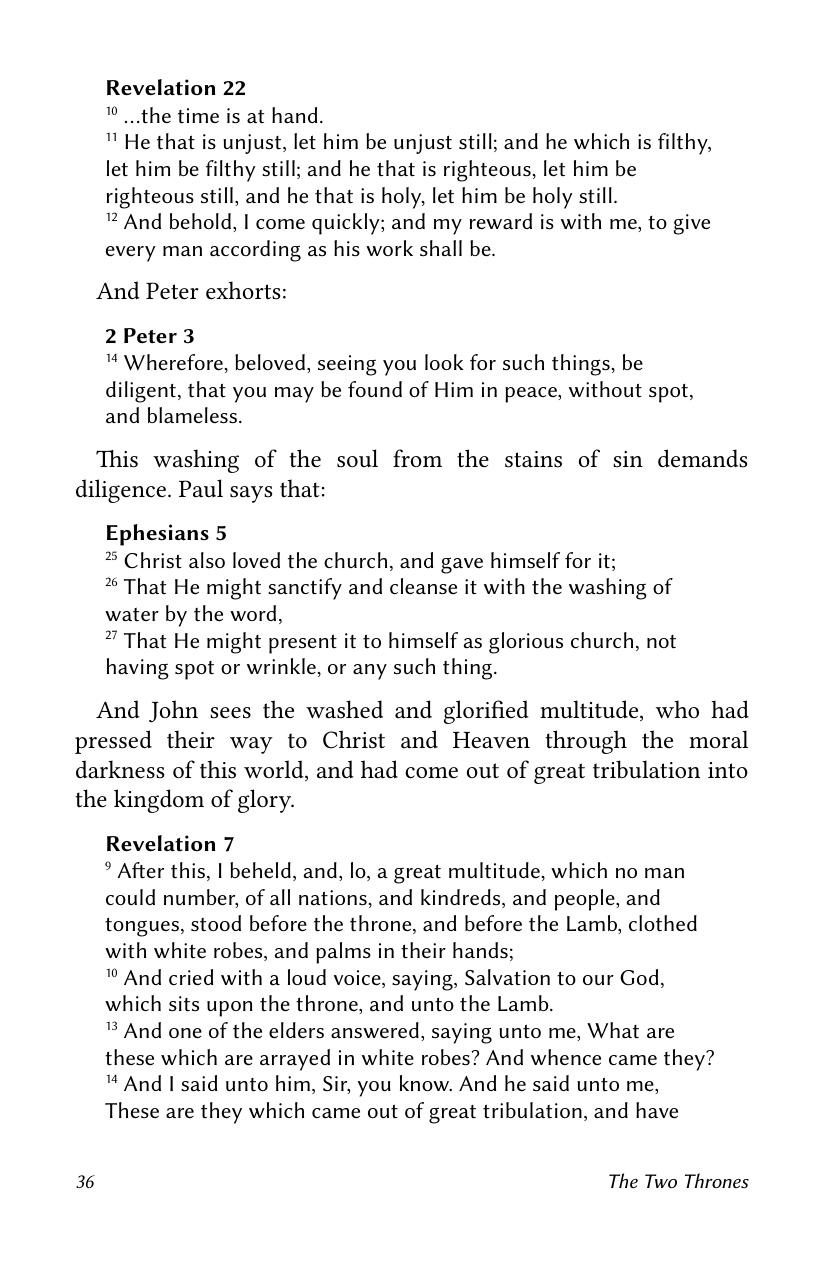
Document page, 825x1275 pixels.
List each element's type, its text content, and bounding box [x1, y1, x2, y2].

text 14 And I said unto him, Sir, you know. And he said unto me, These are they which came out of great tribulation, and have washed their robes, and made them white in the blood of the Lamb. [105, 1071, 720, 1124]
text And John sees the washed and glorified multitude, who had pressed their way to Christ and Heaven through the moral darkness of this world, and had come out of great tribulation into the kingdom of glory. [75, 696, 750, 814]
text 26 That He might sanctify and cleanse it with the washing of water by the word, [105, 574, 720, 627]
text And Peter exhorts: [75, 278, 750, 306]
text This washing of the soul from the stains of sin demands diligence. Paul says that: [75, 445, 750, 503]
text 10 And cried with a loud voice, saying, Salvation to our God, which sits upon the throne, and unto the Lamb. [105, 965, 720, 1017]
text 12 And behold, I come quickly; and my reward is with me, to give every man according as his work shall be. [105, 209, 720, 262]
text Revelation 22 [105, 75, 750, 101]
text 2 Peter 3 [105, 322, 750, 349]
text 9 After this, I beheld, and, lo, a great multitude, which no man could number, of all nations, and kindreds, and people, and tongues, stood before the throne, and before the Lamb, clothed with white robes, and palms in their hands; [105, 858, 720, 964]
text Revelation 7 [105, 830, 750, 857]
text 10 ...the time is at hand. [105, 103, 720, 129]
text 14 Wherefore, beloved, seeing you look for such things, be diligent, that you may be found of Him in peace, without spot, and blameless. [105, 350, 720, 429]
text Ephesians 5 [105, 520, 750, 546]
text 25 Christ also loved the church, and gave himself for it; [105, 547, 720, 574]
text 13 And one of the elders answered, saying unto me, What are these which are arrayed in white robes? And whence came they? [105, 1018, 720, 1071]
text 27 That He might present it to himself as glorious church, not having spot or wrinkle, or any such thing. [105, 627, 720, 680]
text 11 He that is unjust, let him be unjust still; and he which is filthy, let him be filthy still; and he that is righteous, let him be righteous still, and he that is holy, let him be holy still. [105, 129, 720, 209]
